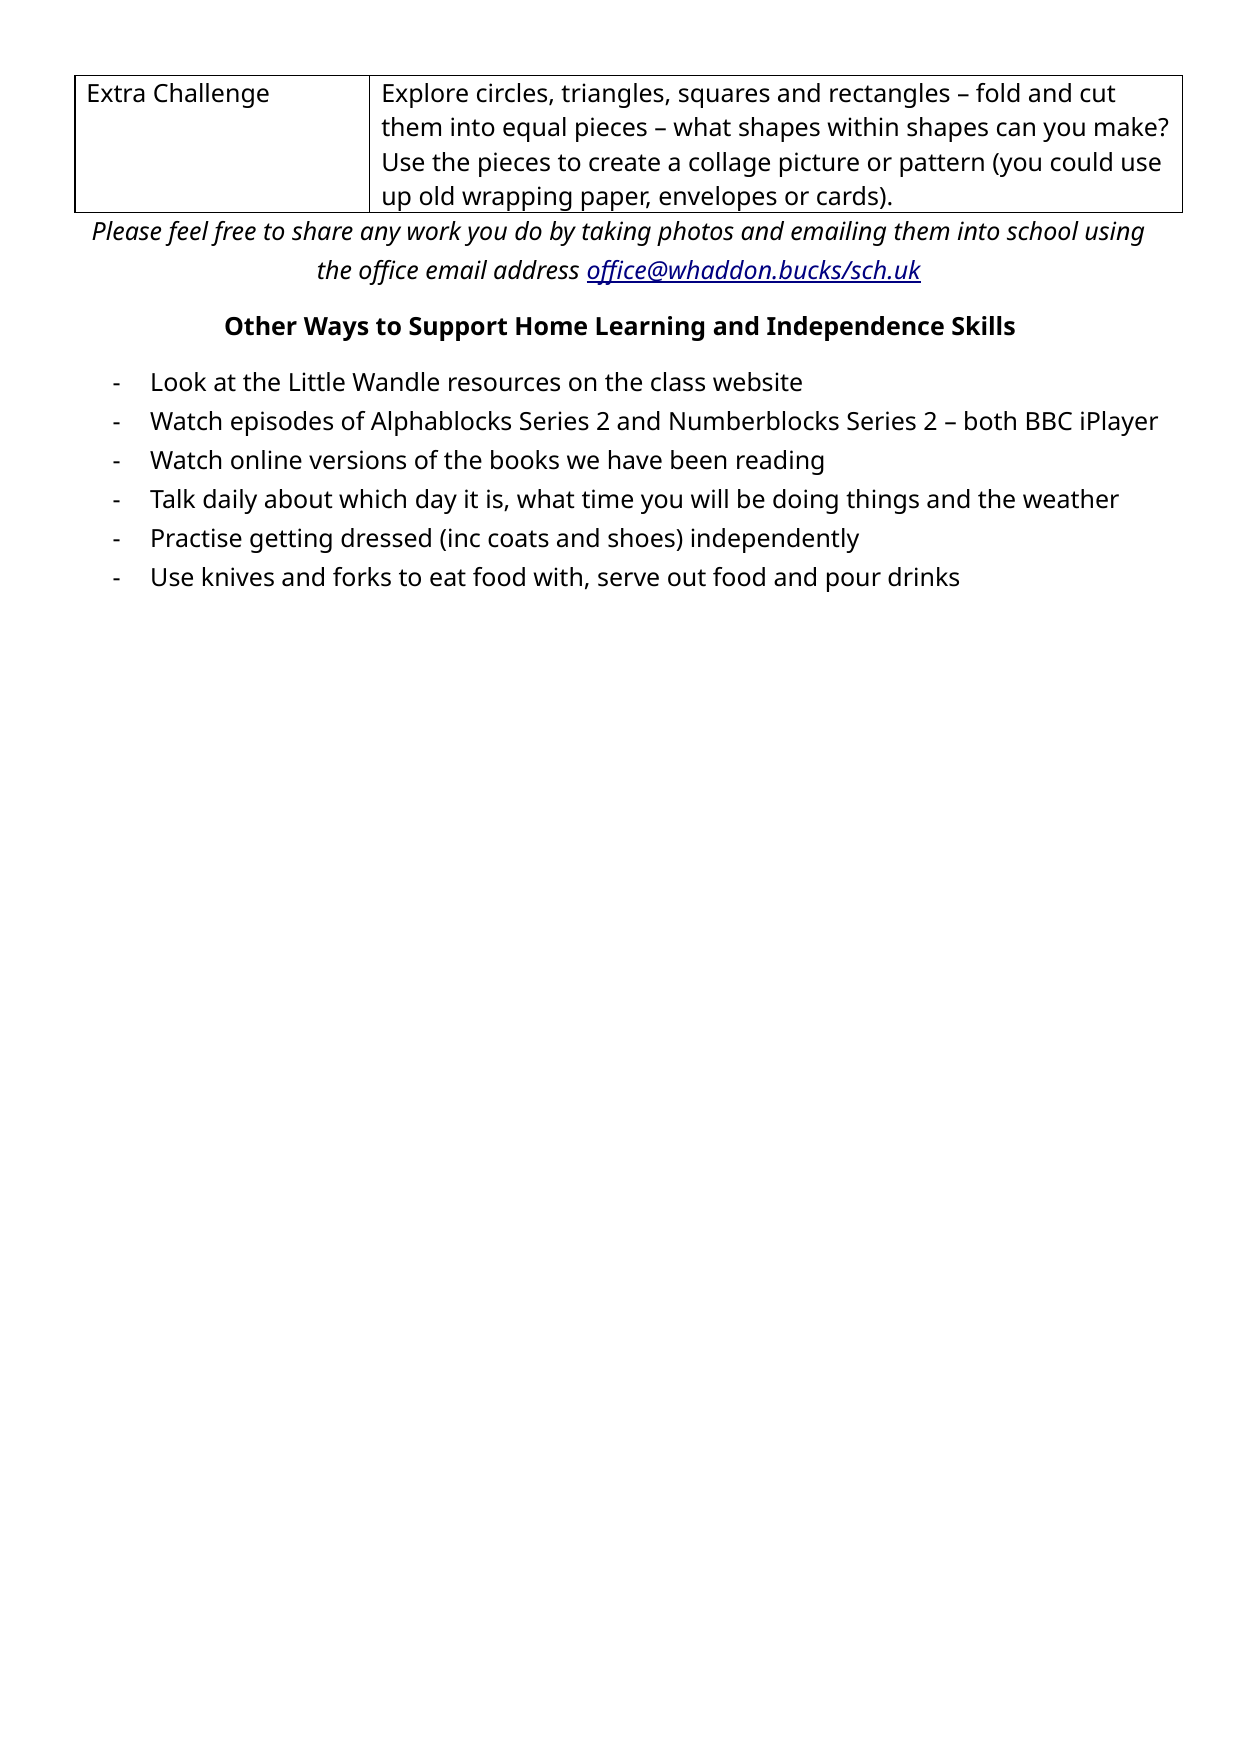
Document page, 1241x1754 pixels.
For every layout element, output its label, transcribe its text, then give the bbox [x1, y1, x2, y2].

list Watch episodes of Alphablocks Series 2 and Numberblocks Series 2 – both BBC iPlayer [112, 403, 1165, 437]
text Other Ways to Support Home Learning and Independence Skills [75, 308, 1165, 342]
list Watch online versions of the books we have been reading [112, 442, 1165, 477]
list Talk daily about which day it is, what time you will be doing things and the weather [112, 482, 1165, 516]
list Use knives and forks to eat food with, serve out food and pour drinks [112, 560, 1165, 594]
list Practise getting dressed (inc coats and shoes) independently [112, 521, 1165, 555]
table_cell Extra Challenge [76, 76, 369, 212]
list Look at the Little Wandle resources on the class website [112, 364, 1165, 398]
table_cell Explore circles, triangles, squares and rectangles – fold and cut them into equal pieces – what shapes within shapes can you make? Use the pieces to create a collage picture or pattern (you could use up old wrapping paper, envelopes or cards). [370, 76, 1182, 212]
text Please feel free to share any work you do by taking photos and emailing them into school using the office email address office@whaddon.bucks/sch.uk [75, 213, 1165, 287]
